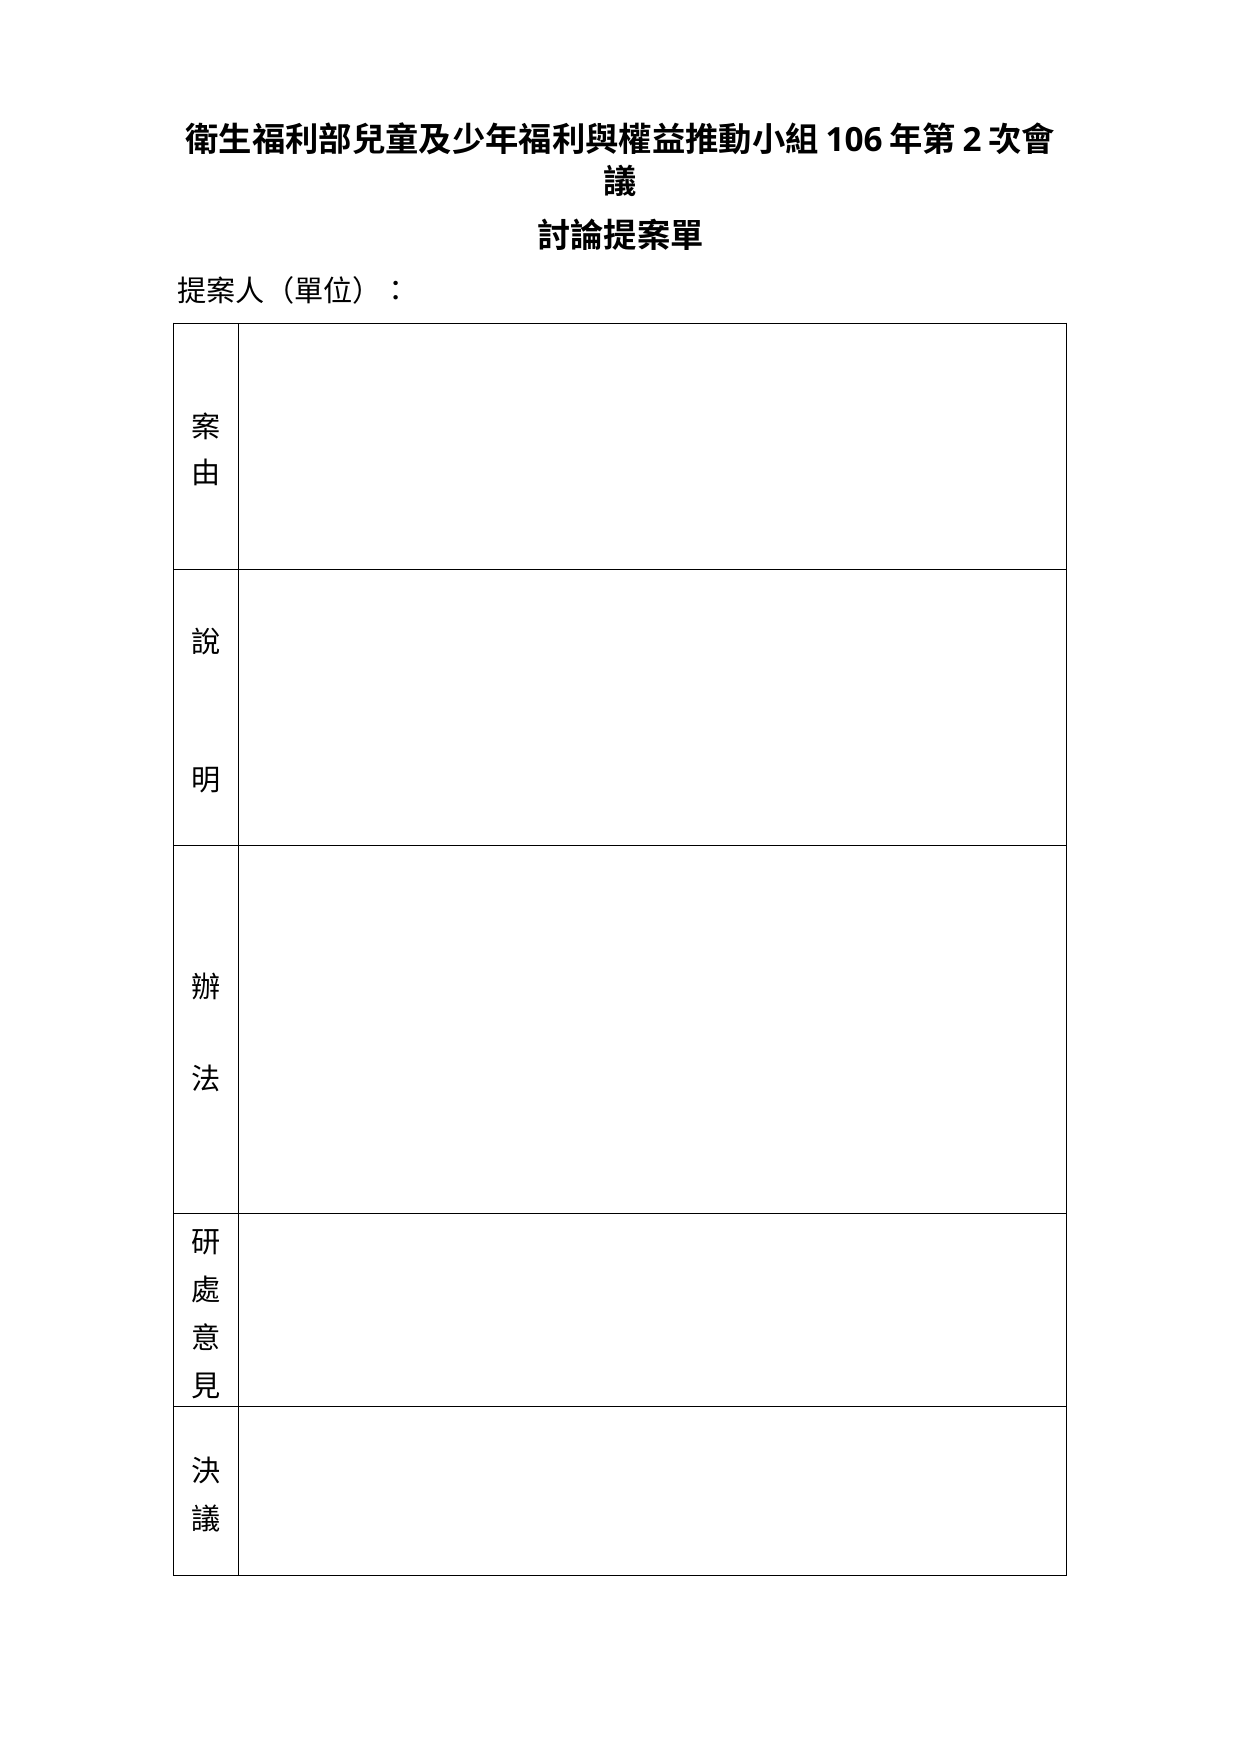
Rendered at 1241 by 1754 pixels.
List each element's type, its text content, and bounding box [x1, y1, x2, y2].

text 提案人（單位）： [177, 268, 1063, 310]
table_cell [239, 570, 1066, 845]
table_cell 研 處 意 見 [174, 1214, 238, 1406]
table_header 案 由 [174, 324, 238, 569]
table_cell [239, 1407, 1066, 1575]
text 討論提案單 [177, 214, 1063, 256]
table_cell [239, 1214, 1066, 1406]
text 衛生福利部兒童及少年福利與權益推動小組106年第2次會議 [177, 118, 1063, 202]
table_cell 決 議 [174, 1407, 238, 1575]
table_cell 辦 法 [174, 846, 238, 1213]
table_header [239, 324, 1066, 569]
table_cell [239, 846, 1066, 1213]
table_cell 說 明 [174, 570, 238, 845]
